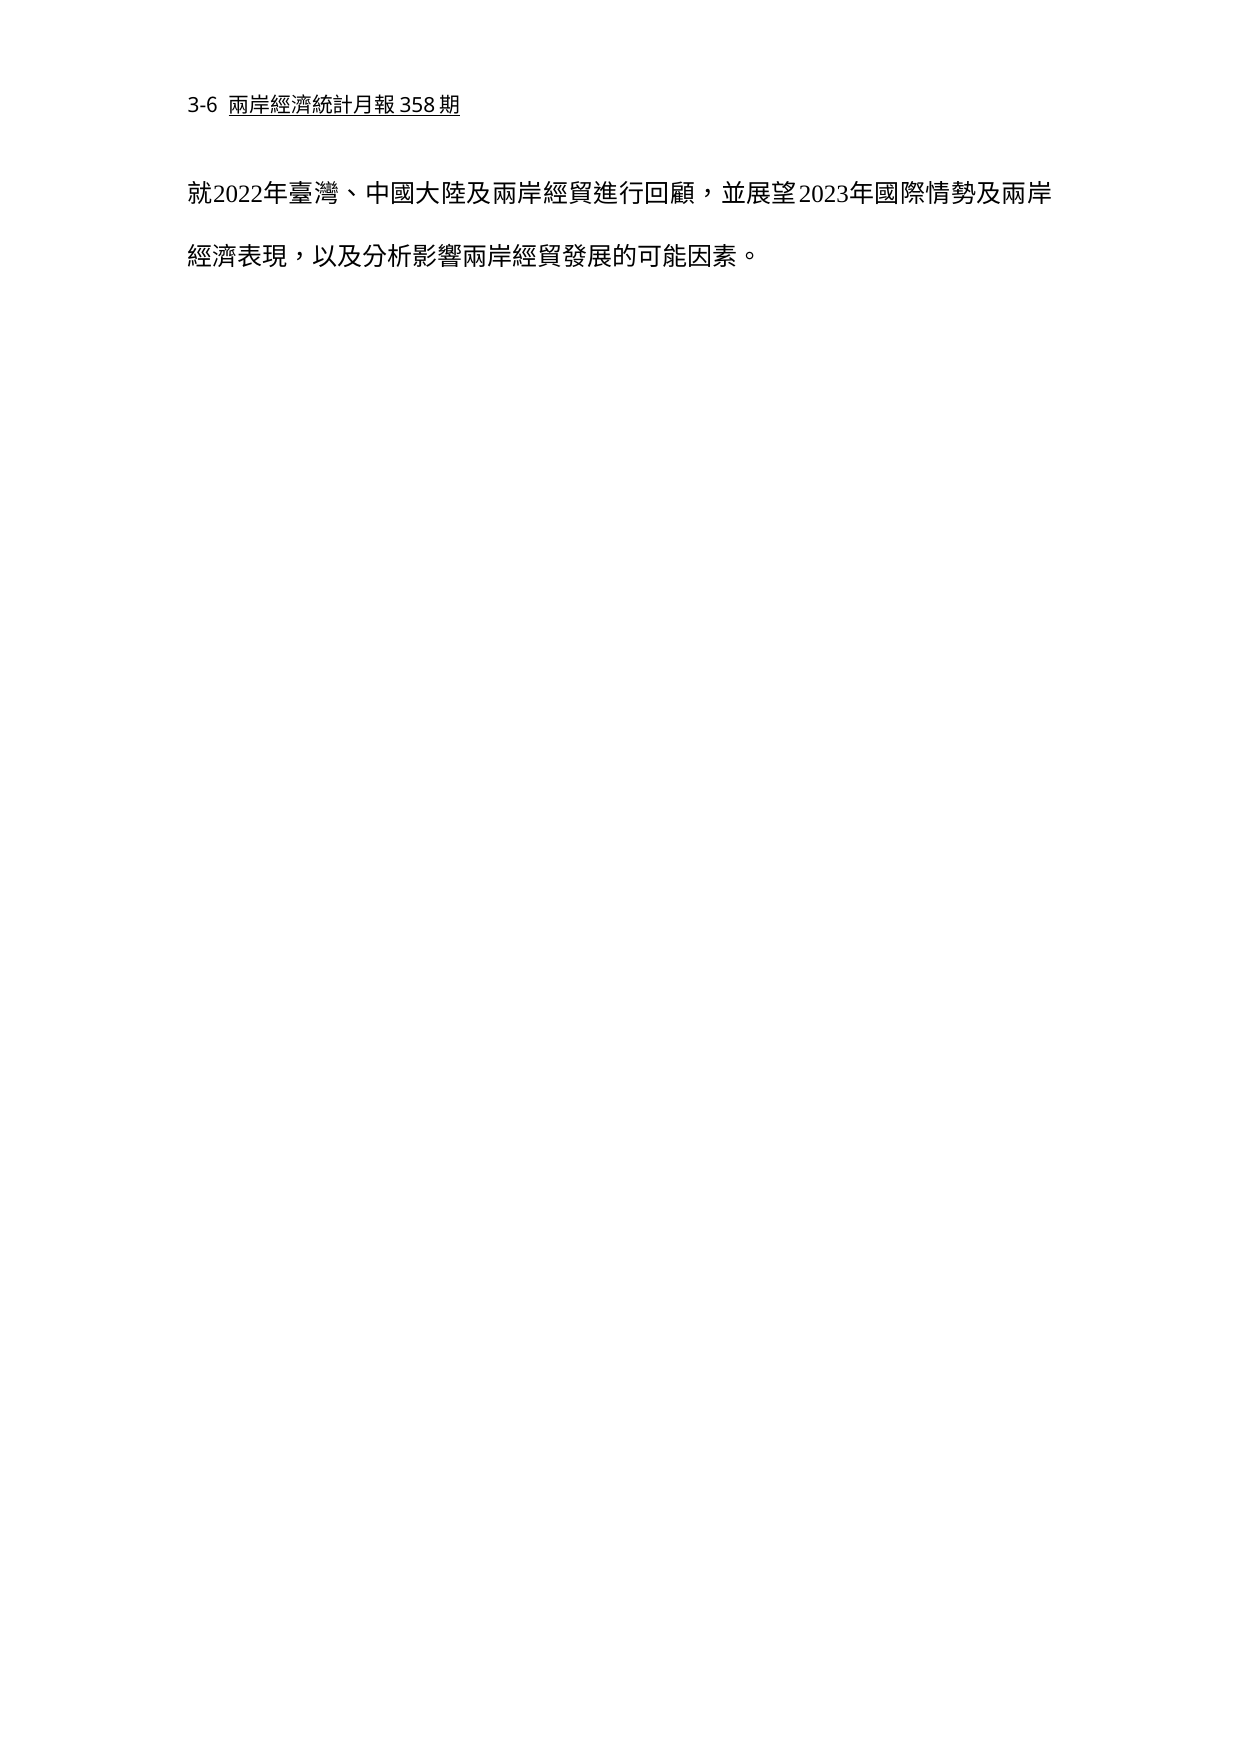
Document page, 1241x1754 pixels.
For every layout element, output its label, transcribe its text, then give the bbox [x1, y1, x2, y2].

text 就2022年臺灣、中國大陸及兩岸經貿進行回顧，並展望2023年國際情勢及兩岸經濟表現，以及分析影響兩岸經貿發展的可能因素。 [187, 150, 1053, 275]
